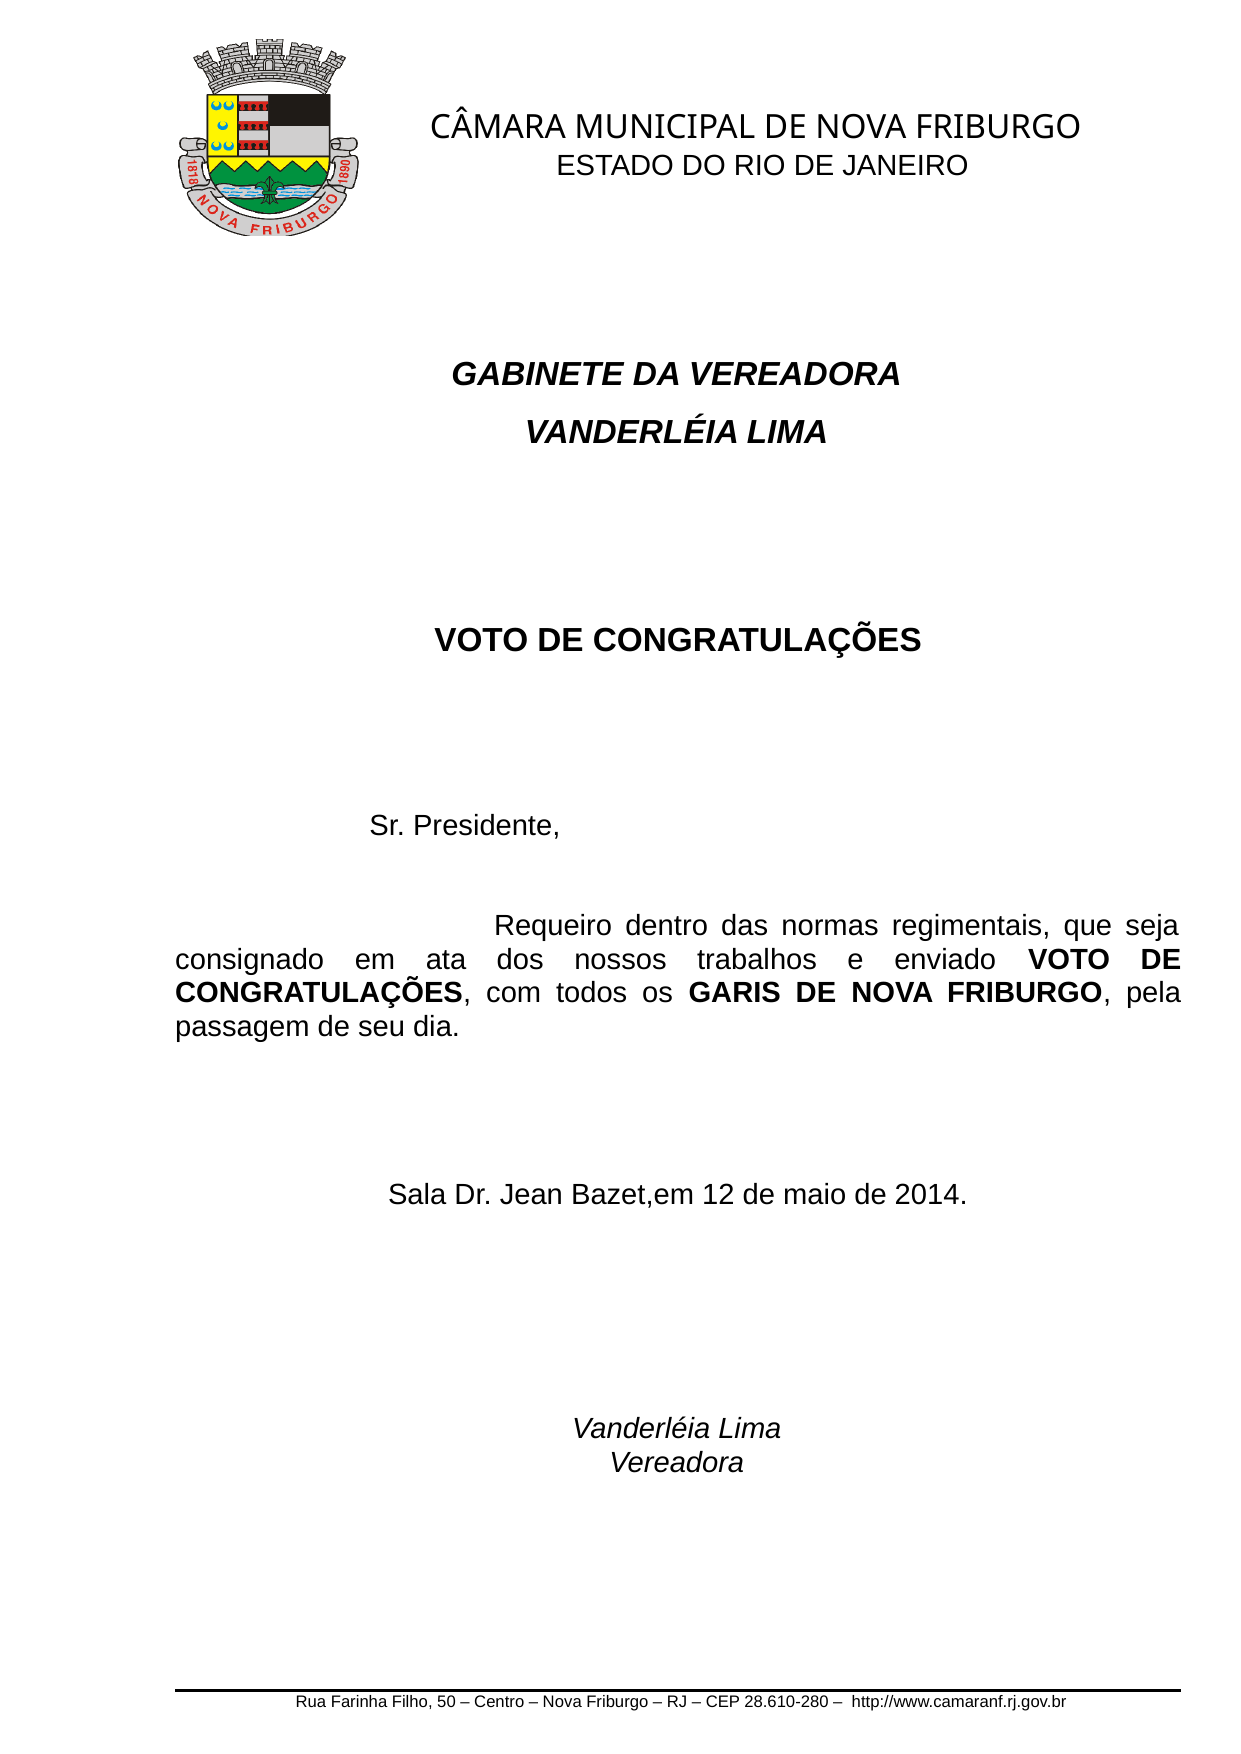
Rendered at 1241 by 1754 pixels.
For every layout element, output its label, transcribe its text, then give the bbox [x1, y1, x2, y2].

text Requeiro dentro das normas regimentais, que seja consignado em ata dos nossos trabalhos e enviado VOTO DE CONGRATULAÇÕES, com todos os GARIS DE NOVA FRIBURGO, pela passagem de seu dia. [175, 908, 1181, 1043]
text Vereadora [175, 1445, 1181, 1479]
text VANDERLÉIA LIMA [175, 412, 1181, 450]
text Sala Dr. Jean Bazet,em 12 de maio de 2014. [175, 1177, 1181, 1210]
text VOTO DE CONGRATULAÇÕES [175, 621, 1181, 659]
text Sr. Presidente, [175, 808, 1181, 841]
text Vanderléia Lima [175, 1412, 1181, 1445]
text GABINETE DA VEREADORA [175, 354, 1181, 393]
